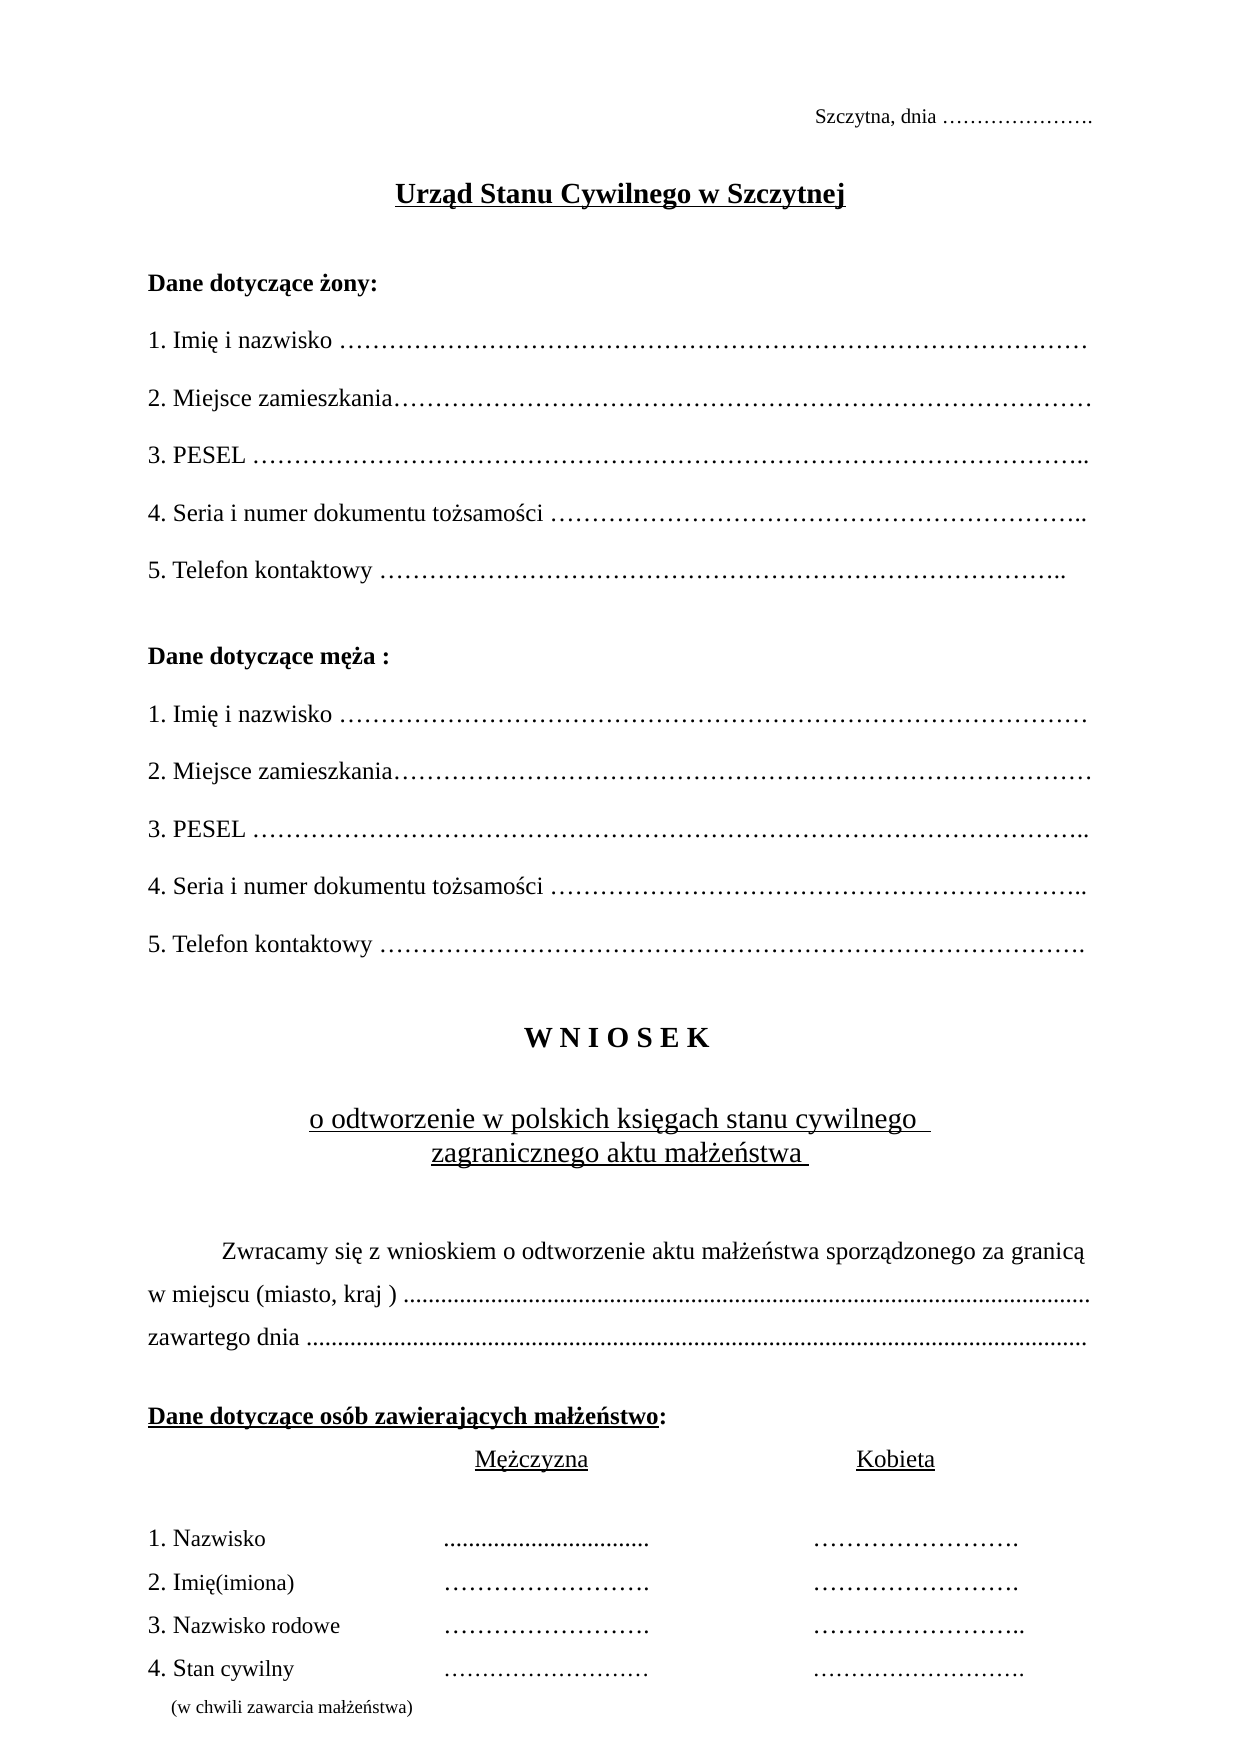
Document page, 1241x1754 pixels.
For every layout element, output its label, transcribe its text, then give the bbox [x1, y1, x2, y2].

text Dane dotyczące męża : [148, 641, 1093, 670]
text Urząd Stanu Cywilnego w Szczytnej [148, 177, 1093, 210]
text 2. Imię(imiona) ……………………. ……………………. [148, 1567, 1093, 1595]
text 2. Miejsce zamieszkania………………………………………………………………………… [148, 383, 1093, 411]
text Mężczyzna Kobieta [148, 1444, 1093, 1473]
text 4. Stan cywilny ……………………… ………………………. [148, 1653, 1093, 1682]
text 1. Imię i nazwisko ……………………………………………………………………………… [148, 699, 1093, 728]
text 5. Telefon kontaktowy …………………………………………………………………………. [148, 929, 1093, 958]
text o odtworzenie w polskich księgach stanu cywilnego [148, 1102, 1093, 1135]
text 3. Nazwisko rodowe ……………………. …………………….. [148, 1610, 1093, 1638]
text 2. Miejsce zamieszkania………………………………………………………………………… [148, 756, 1093, 785]
text 4. Seria i numer dokumentu tożsamości ……………………………………………………….. [148, 871, 1093, 900]
text 4. Seria i numer dokumentu tożsamości ……………………………………………………….. [148, 498, 1093, 526]
text 3. PESEL ……………………………………………………………………………………….. [148, 440, 1093, 469]
text zagranicznego aktu małżeństwa [148, 1135, 1093, 1169]
text 3. PESEL ……………………………………………………………………………………….. [148, 814, 1093, 843]
text Zwracamy się z wnioskiem o odtworzenie aktu małżeństwa sporządzonego za granicą w miejscu (miasto, kraj ) .............................................................................................................. [148, 1236, 1093, 1308]
text (w chwili zawarcia małżeństwa) [148, 1696, 1093, 1718]
text 5. Telefon kontaktowy ……………………………………………………………………….. [148, 555, 1093, 584]
text Dane dotyczące żony: [148, 268, 1093, 296]
text Dane dotyczące osób zawierających małżeństwo: [148, 1401, 1093, 1430]
text zawartego dnia ............................................................................................................................. [148, 1322, 1093, 1351]
text Szczytna, dnia …………………. [148, 104, 1093, 128]
text 1. Nazwisko ................................. ……………………. [148, 1523, 1093, 1552]
text W N I O S E K [148, 1020, 1093, 1053]
text 1. Imię i nazwisko ……………………………………………………………………………… [148, 325, 1093, 354]
